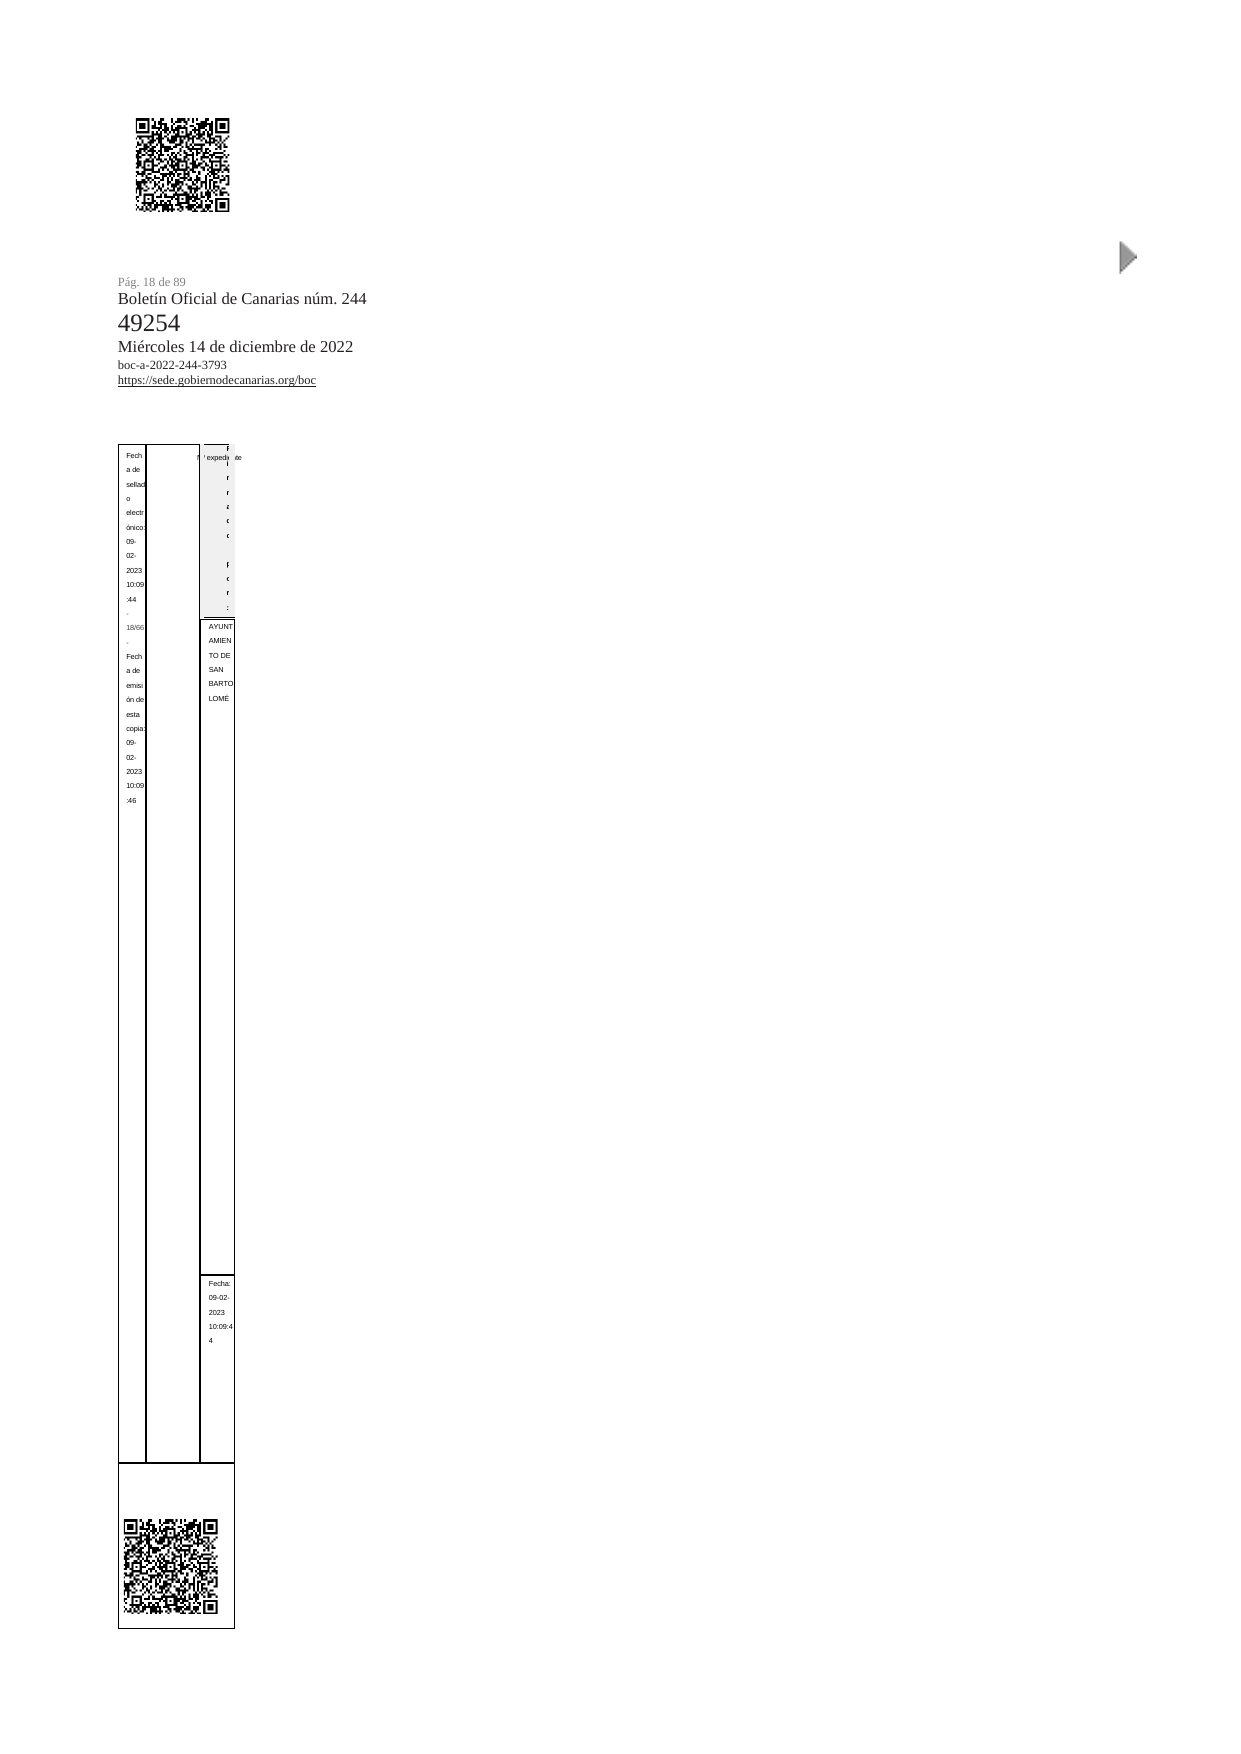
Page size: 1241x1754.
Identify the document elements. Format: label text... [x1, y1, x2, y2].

table_header Nº expediente administrativo: 2023-000796 Código Seguro de Verificación (CSV): 03433907E745EC66371A2AFEB6EB1DA8 Comprobación CSV: https://eadmin.sanbartolome.es/publico/documento/03433907E745EC66371A2AFEB6EB1DA8 [147, 445, 199, 1462]
table_cell AYUNTAMIENTO DE SAN BARTOLOMÉ [201, 620, 234, 1274]
text 49254 [118, 308, 1120, 337]
text Miércoles 14 de diciembre de 2022 [118, 337, 1120, 356]
table_cell Fecha: 09-02-2023 10:09:44 [201, 1276, 234, 1462]
table_cell [119, 1464, 234, 1628]
text https://sede.gobiernodecanarias.org/boc [118, 373, 1120, 387]
text boc-a-2022-244-3793 [118, 357, 1120, 372]
text Boletín Oficial de Canarias núm. 244 [118, 289, 1120, 308]
table_header Fecha de sellado electrónico: 09-02-2023 10:09:44 - 18/66 - Fecha de emisión de esta copia: 09-02-2023 10:09:46 [119, 445, 145, 1462]
table_header Firmado por: [204, 445, 229, 617]
text Pág. 18 de 89 [118, 274, 1120, 289]
